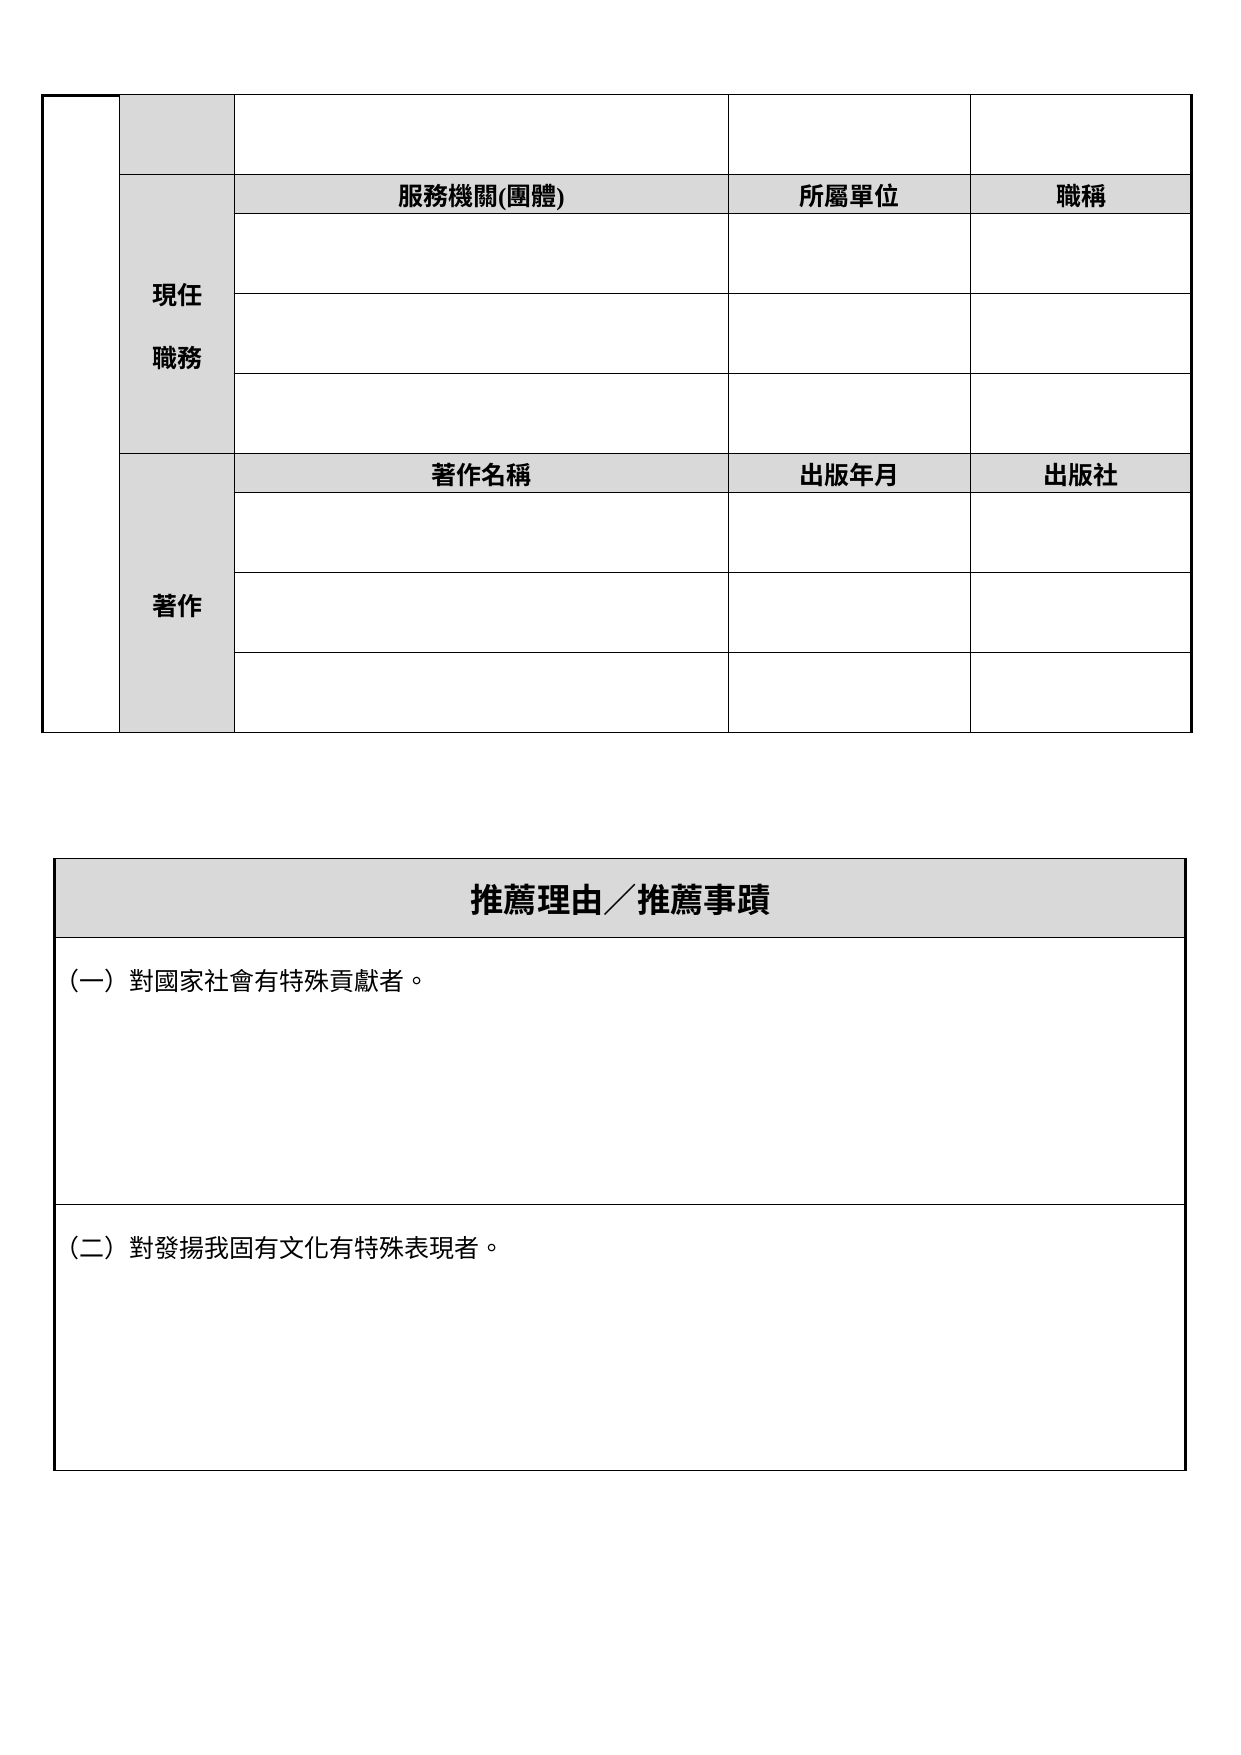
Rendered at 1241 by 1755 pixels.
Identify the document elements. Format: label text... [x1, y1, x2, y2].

table_header 推薦理由／推薦事蹟 [56, 859, 1184, 937]
table_cell [235, 214, 728, 293]
table_cell [729, 374, 970, 453]
table_cell 著作名稱 [235, 454, 728, 492]
table_cell [971, 214, 1190, 293]
table_cell [120, 95, 234, 174]
table_cell [729, 214, 970, 293]
table_cell [1193, 652, 1197, 732]
table_cell [729, 573, 970, 652]
table_cell 出版年月 [729, 454, 970, 492]
table_cell 著作 [120, 454, 234, 732]
table_cell 職稱 [971, 175, 1190, 213]
table_cell [729, 95, 970, 174]
table_cell [971, 95, 1190, 174]
table_cell [1193, 174, 1197, 213]
table_cell [235, 294, 728, 373]
table_cell [235, 374, 728, 453]
table_cell （一）對國家社會有特殊貢獻者。 [56, 938, 1184, 1203]
table_cell [235, 573, 728, 652]
table_cell [971, 653, 1190, 732]
table_cell 服務機關(團體) [235, 175, 728, 213]
table_cell [971, 573, 1190, 652]
table_cell [235, 95, 728, 174]
table_cell [1193, 373, 1197, 453]
table_cell [1193, 94, 1197, 174]
table_cell [971, 294, 1190, 373]
table_cell （二）對發揚我固有文化有特殊表現者。 [56, 1205, 1184, 1470]
table_cell [729, 653, 970, 732]
table_cell [729, 493, 970, 572]
table_cell 出版社 [971, 454, 1190, 492]
table_cell [729, 294, 970, 373]
table_header [44, 97, 119, 732]
table_cell [971, 374, 1190, 453]
table_cell [971, 493, 1190, 572]
table_cell 現任 職務 [120, 175, 234, 453]
table_cell 所屬單位 [729, 175, 970, 213]
table_cell [1193, 492, 1197, 572]
table_cell [235, 653, 728, 732]
table_cell [1193, 293, 1197, 373]
table_cell [1193, 453, 1197, 492]
table_cell [1193, 572, 1197, 652]
table_cell [235, 493, 728, 572]
table_cell [1193, 213, 1197, 293]
